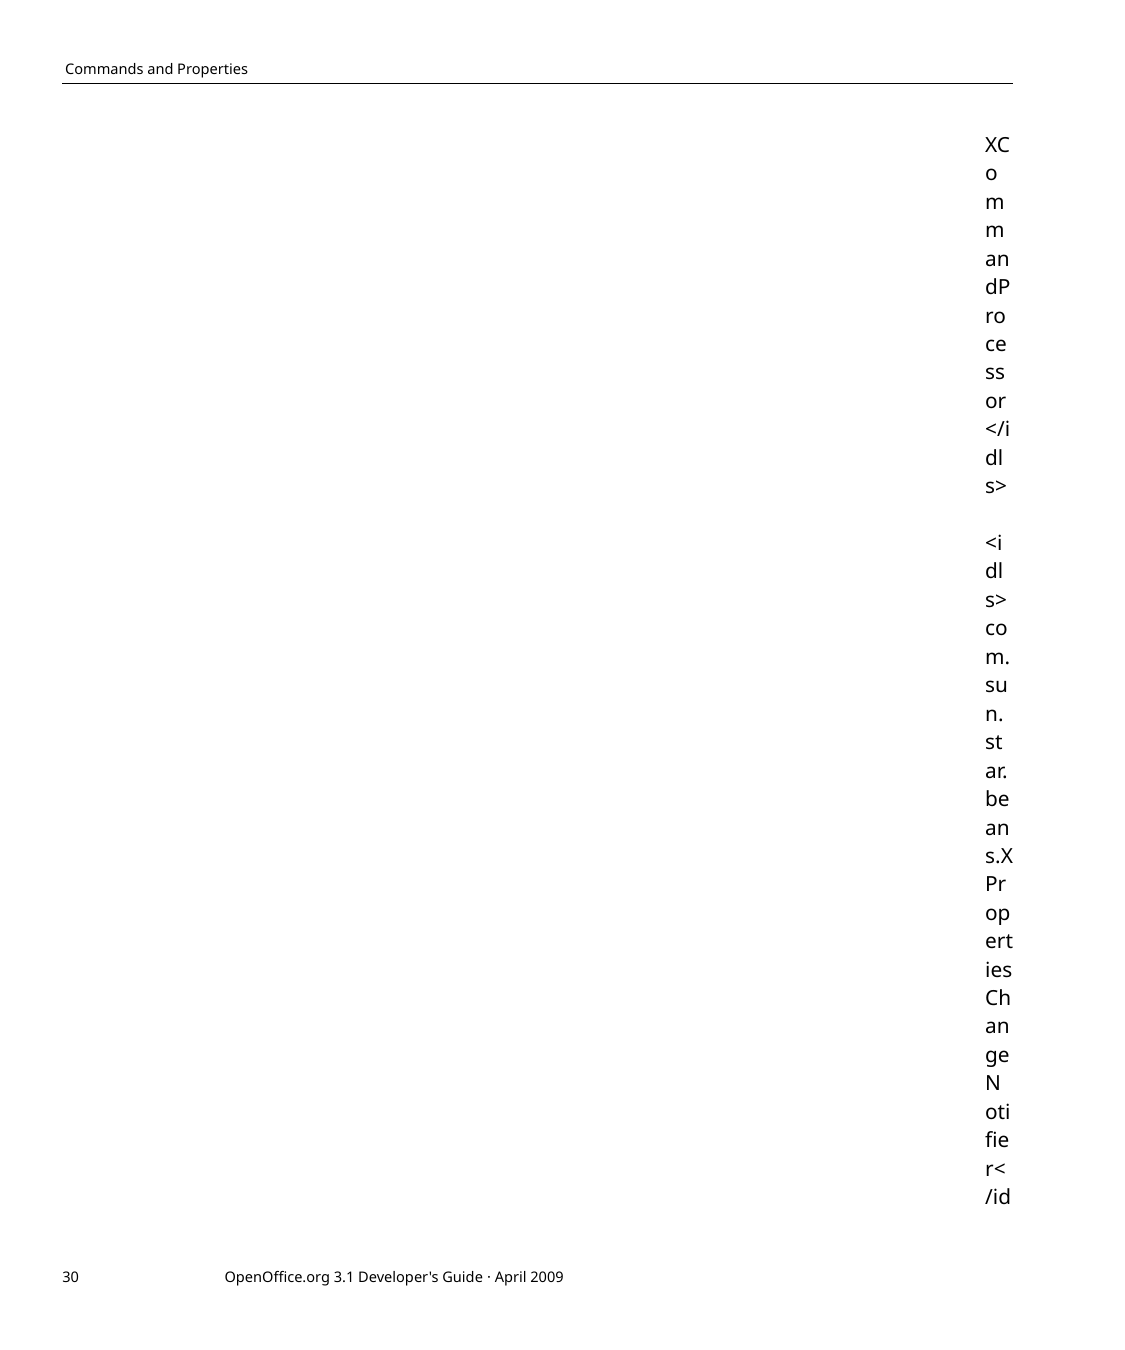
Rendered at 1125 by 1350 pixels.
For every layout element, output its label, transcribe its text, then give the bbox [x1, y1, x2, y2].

table_cell [62, 118, 252, 1211]
table_cell [252, 118, 442, 1211]
table_cell [633, 118, 822, 1211]
table_cell [442, 118, 632, 1211]
table_cell XCommandProcessor</idls> <idls>com.sun.star.beans.XPropertiesChangeNotifier</id [823, 118, 1013, 1211]
